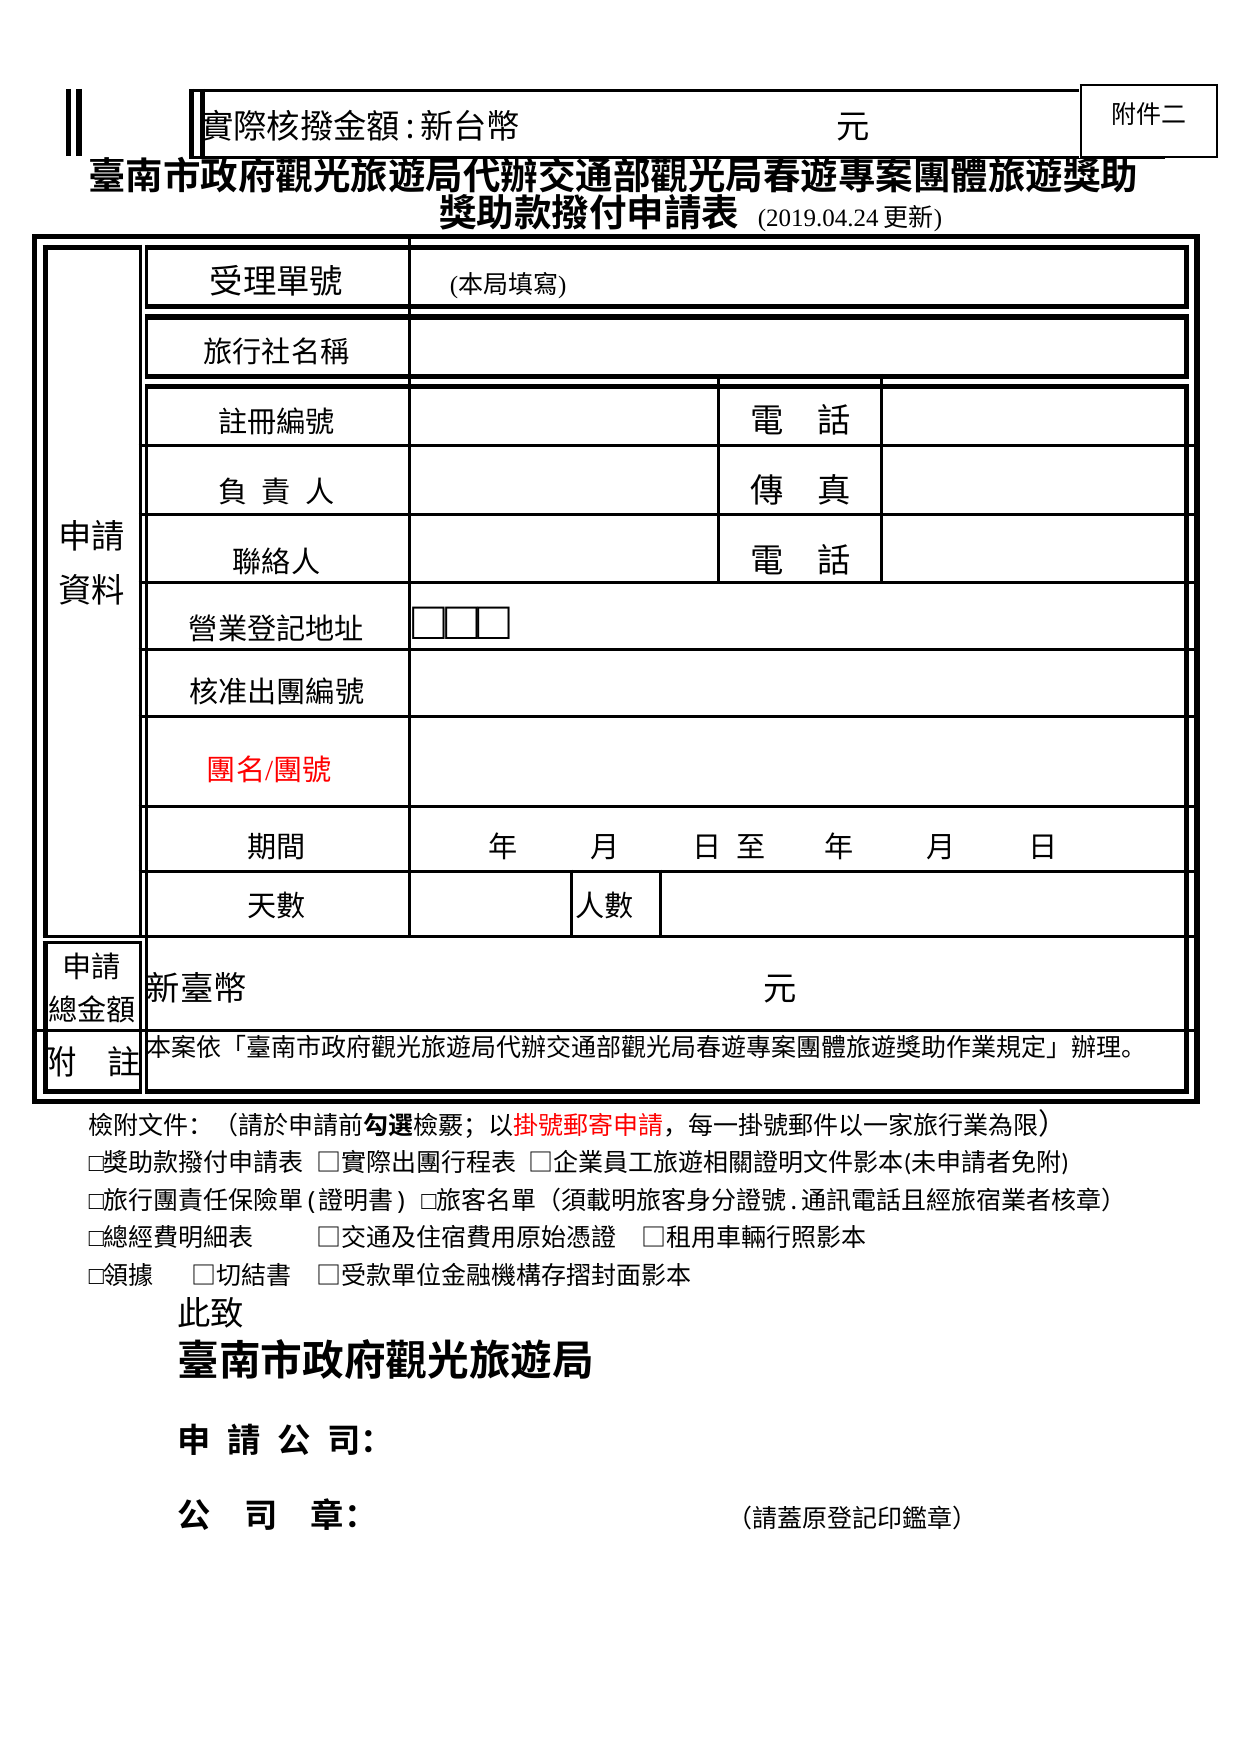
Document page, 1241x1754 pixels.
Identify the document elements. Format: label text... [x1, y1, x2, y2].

table_cell 註冊編號 [143, 374, 408, 443]
table_cell [411, 447, 717, 513]
table_cell [411, 304, 1192, 374]
table_cell [411, 379, 717, 384]
table_cell 營業登記地址 [148, 584, 408, 648]
table_cell 新臺幣 元 [148, 938, 1184, 1028]
text 申 請 公 司： [177, 1423, 1107, 1460]
text 此致 [177, 1292, 1107, 1333]
text 臺南市政府觀光旅遊局 [177, 1333, 1107, 1385]
text [1082, 86, 1216, 156]
table_cell [883, 374, 1192, 443]
text 檢附文件：（請於申請前勾選檢覈；以掛號郵寄申請，每一掛號郵件以一家旅行業為限） [89, 1104, 1166, 1142]
text □領據 □切結書 □受款單位金融機構存摺封面影本 [89, 1254, 1227, 1292]
table_cell [411, 651, 1184, 715]
table_cell [883, 516, 1184, 581]
text □總經費明細表 □交通及住宿費用原始憑證 □租用車輛行照影本 [89, 1217, 1226, 1254]
table_cell 期間 [148, 808, 408, 869]
table_cell 實際核撥金額:新台幣 元 [205, 92, 1079, 156]
table_cell 團名/團號 [148, 718, 408, 804]
table_cell 電 話 [720, 516, 880, 581]
table_cell 核准出團編號 [148, 651, 408, 715]
table_cell [411, 873, 570, 934]
table_cell [883, 389, 1184, 443]
table_header 申請 資料 [40, 239, 143, 869]
table_cell 年 月 日 至 年 月 日 [411, 808, 1184, 869]
table_cell 申請 總金額 [40, 935, 143, 1028]
table_cell 附註 [48, 1032, 139, 1088]
table_cell 天數 [148, 873, 408, 934]
table_cell 聯絡人 [148, 516, 408, 581]
table_cell 本案依「臺南市政府觀光旅遊局代辦交通部觀光局春遊專案團體旅遊獎助作業規定」辦理。 [148, 1032, 1184, 1088]
table_cell [411, 718, 1184, 804]
text □獎助款撥付申請表 □實際出團行程表 □企業員工旅遊相關證明文件影本(未申請者免附) [89, 1142, 1181, 1179]
table_cell 負 責 人 [148, 447, 408, 513]
text 臺南市政府觀光旅遊局代辦交通部觀光局春遊專案團體旅遊獎助獎助款撥付申請表 (2019.04.24更新) [74, 159, 1152, 234]
table_cell 傳 真 [720, 447, 880, 513]
table_cell [883, 447, 1184, 513]
text 公 司 章： （請蓋原登記印鑑章） [177, 1498, 1107, 1535]
table_cell [411, 389, 717, 443]
table_cell 人數 [573, 873, 659, 934]
table_cell □□□ [411, 584, 1184, 648]
table_cell 電 話 [720, 389, 880, 443]
table_cell [82, 89, 189, 156]
text 附件二 [1091, 95, 1207, 131]
table_cell [411, 320, 1184, 374]
table_cell [662, 873, 1184, 934]
table_cell [411, 516, 717, 581]
table_cell 旅行社名稱 [143, 304, 408, 374]
table_cell [48, 870, 139, 934]
text □旅行團責任保險單(證明書) □旅客名單（須載明旅客身分證號.通訊電話且經旅宿業者核章） [89, 1179, 1181, 1217]
table_cell [720, 379, 880, 384]
table_header (本局填寫) [411, 239, 1192, 304]
table_header 受理單號 [143, 239, 408, 304]
